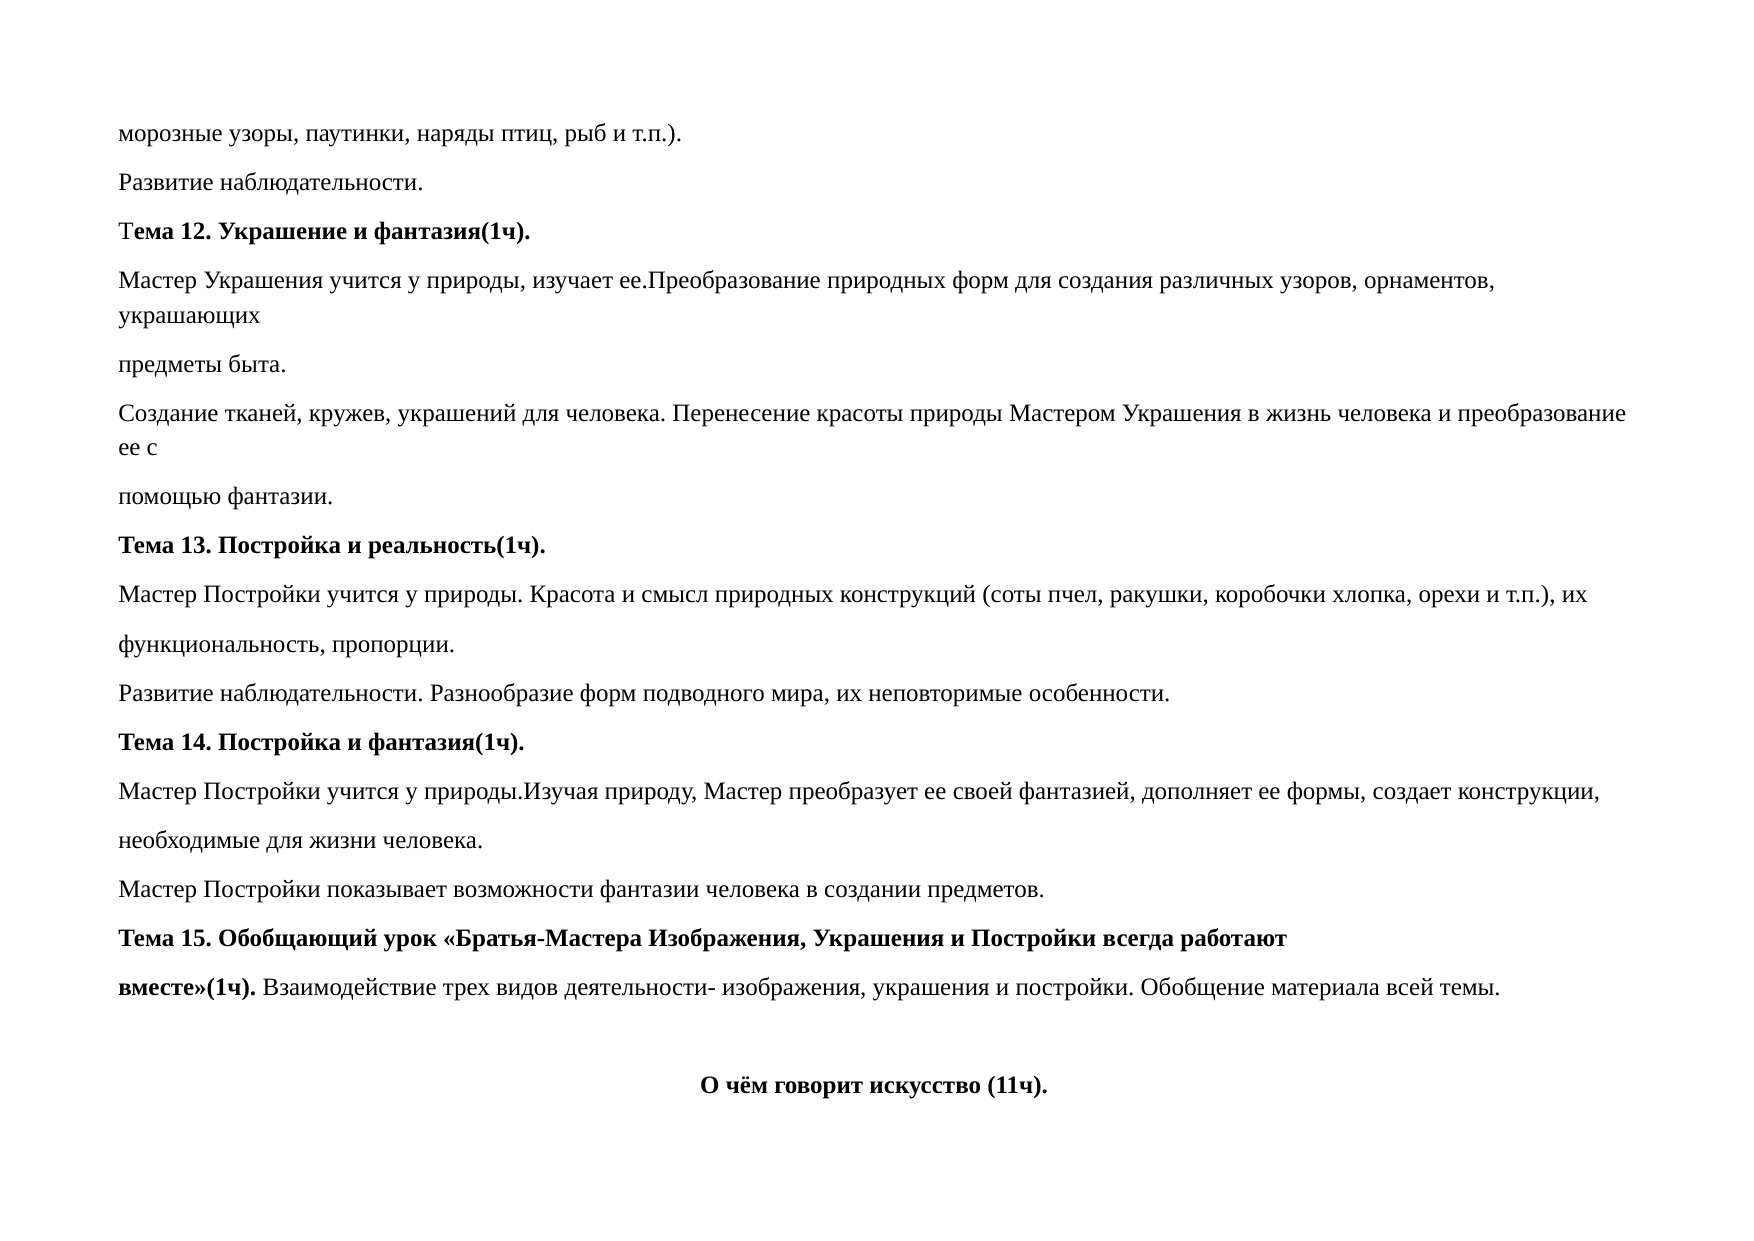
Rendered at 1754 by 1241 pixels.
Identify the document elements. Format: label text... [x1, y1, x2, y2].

text Создание тканей, кружев, украшений для человека. Перенесение красоты природы Мастером Украшения в жизнь человека и преобразование ее с [118, 398, 1636, 461]
text Мастер Постройки учится у природы.Изучая природу, Мастер преобразует ее своей фантазией, дополняет ее формы, создает конструкции, [118, 776, 1636, 804]
text функциональность, пропорции. [118, 629, 1636, 657]
text Развитие наблюдательности. [118, 167, 1636, 196]
text вместе»(1ч). Взаимодействие трех видов деятельности- изображения, украшения и постройки. Обобщение материала всей темы. [118, 972, 1636, 1001]
text необходимые для жизни человека. [118, 825, 1636, 854]
text О чём говорит искусство (11ч). [118, 1070, 1636, 1099]
text Тема 14. Постройка и фантазия(1ч). [118, 727, 1636, 756]
text Тема 15. Обобщающий урок «Братья-Мастера Изображения, Украшения и Постройки всегда работают [118, 923, 1636, 952]
text Развитие наблюдательности. Разнообразие форм подводного мира, их неповторимые особенности. [118, 678, 1636, 706]
text Мастер Постройки показывает возможности фантазии человека в создании предметов. [118, 874, 1636, 903]
text Тема 13. Постройка и реальность(1ч). [118, 531, 1636, 559]
text предметы быта. [118, 349, 1636, 378]
text Мастер Украшения учится у природы, изучает ее.Преобразование природных форм для создания различных узоров, орнаментов, украшающих [118, 265, 1636, 328]
text морозные узоры, паутинки, наряды птиц, рыб и т.п.). [118, 118, 1636, 147]
text Тема 12. Украшение и фантазия(1ч). [118, 216, 1636, 245]
text помощью фантазии. [118, 481, 1636, 510]
text Мастер Постройки учится у природы. Красота и смысл природных конструкций (соты пчел, ракушки, коробочки хлопка, орехи и т.п.), их [118, 579, 1636, 608]
